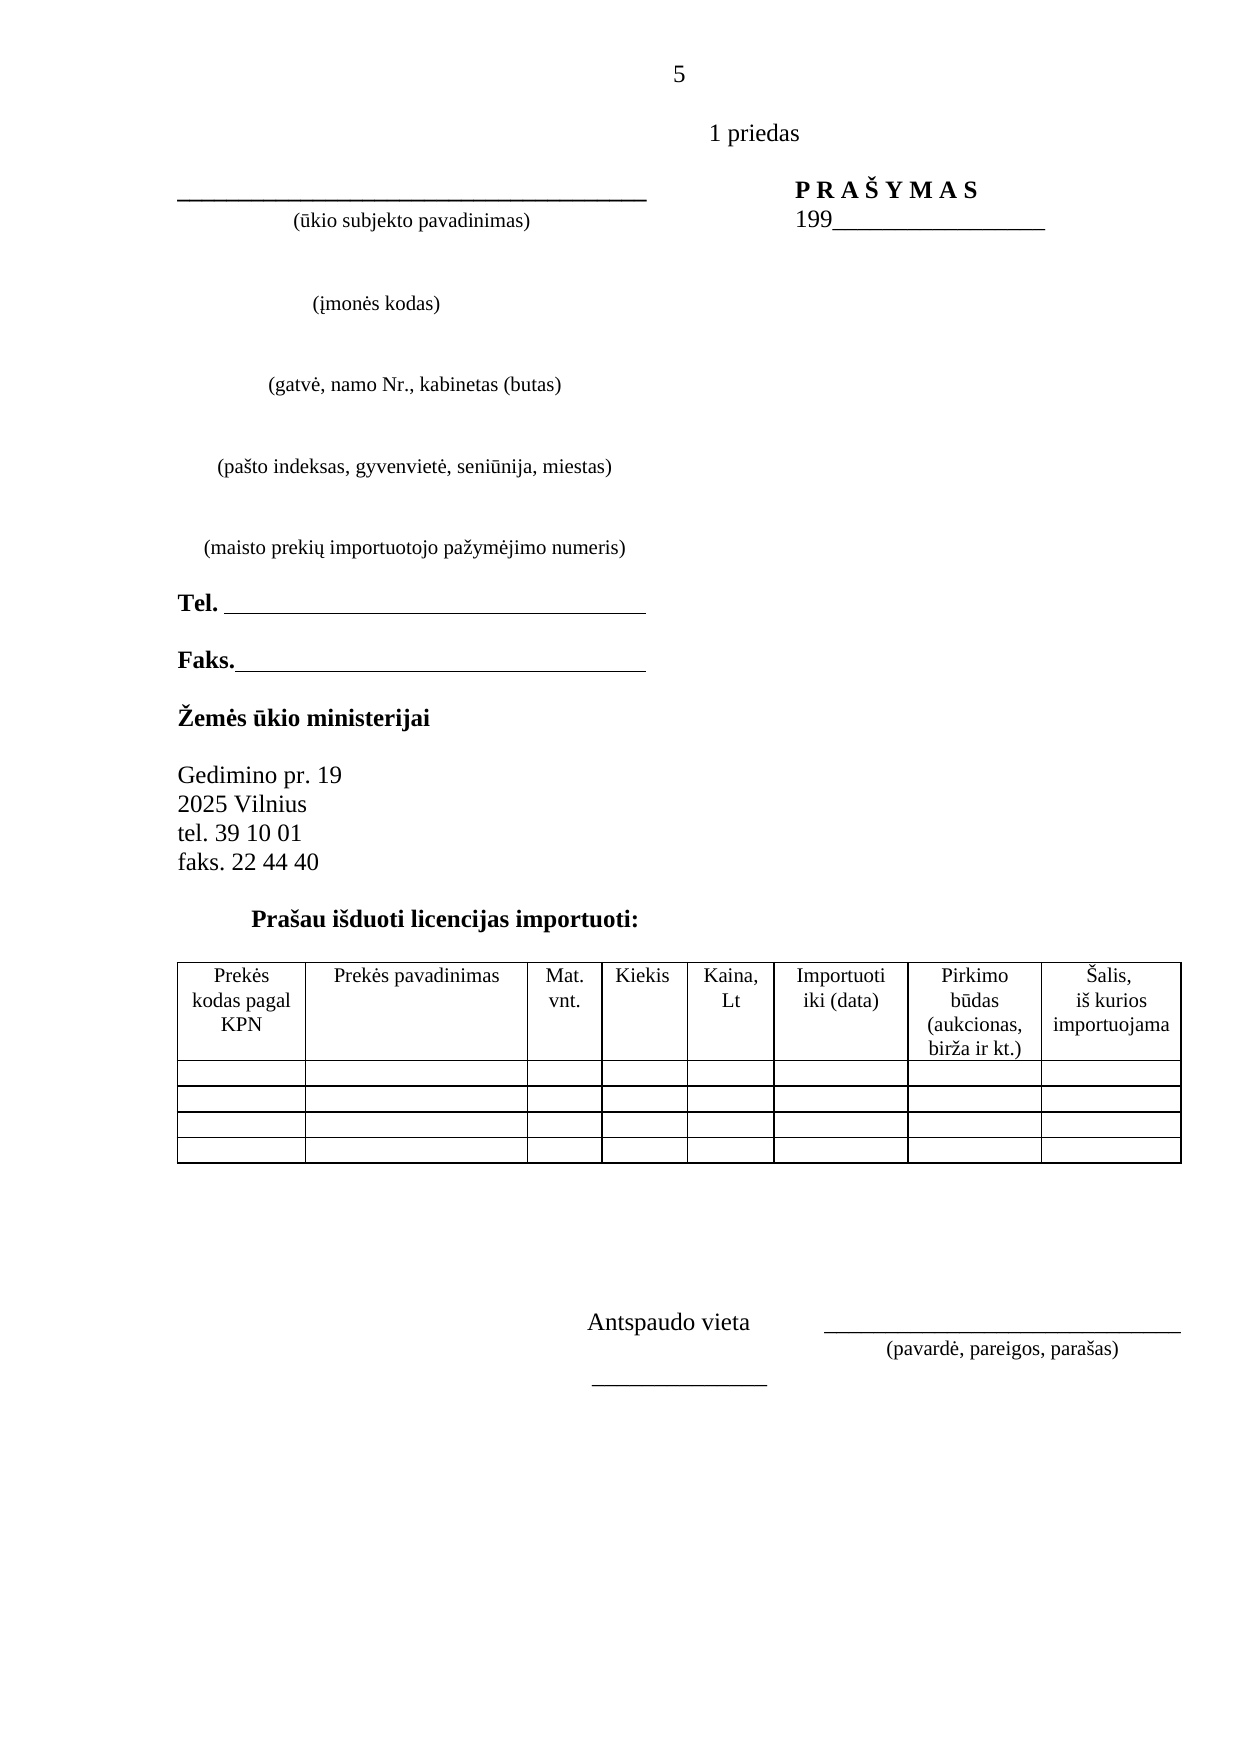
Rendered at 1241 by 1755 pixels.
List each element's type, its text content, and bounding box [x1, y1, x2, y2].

table_header Prekės pavadinimas [306, 963, 527, 1060]
table_header Importuoti iki (data) [775, 963, 907, 1060]
table_cell [909, 1061, 1041, 1085]
table_header Šalis, iš kurios importuojama [1042, 963, 1180, 1060]
table_cell [178, 1061, 305, 1085]
table_header Pirkimo būdas (aukcionas, birža ir kt.) [909, 963, 1041, 1060]
text Antspaudo vieta [177, 1307, 1181, 1336]
table_cell [775, 1061, 907, 1085]
table_cell [688, 1087, 773, 1111]
table_cell [528, 1138, 601, 1162]
table_cell [603, 1138, 687, 1162]
table_cell [688, 1138, 773, 1162]
table_header Prekės kodas pagal KPN [178, 963, 305, 1060]
table_cell [688, 1061, 773, 1085]
table_cell [775, 1087, 907, 1111]
table_header Kiekis [603, 963, 687, 1060]
table_cell [603, 1113, 687, 1137]
text Gedimino pr. 19 [177, 761, 1181, 789]
text 2025 Vilnius [177, 789, 1181, 818]
text Žemės ūkio ministerijai [177, 703, 1181, 732]
text (ūkio subjekto pavadinimas) 199_________________ [177, 204, 1181, 233]
table_cell [528, 1113, 601, 1137]
text tel. 39 10 01 [177, 818, 1181, 847]
table_cell [306, 1138, 527, 1162]
table_cell [909, 1113, 1041, 1137]
text (gatvė, namo Nr., kabinetas (butas) [177, 372, 1181, 396]
text Prašau išduoti licencijas importuoti: [177, 904, 1181, 933]
table_cell [688, 1113, 773, 1137]
table_cell [306, 1061, 527, 1085]
table_cell [1042, 1061, 1180, 1085]
table_cell [528, 1087, 601, 1111]
table_cell [603, 1087, 687, 1111]
text (maisto prekių importuotojo pažymėjimo numeris) [177, 535, 1181, 559]
table_cell [178, 1113, 305, 1137]
text (įmonės kodas) [177, 291, 1181, 315]
table_cell [603, 1061, 687, 1085]
table_cell [1042, 1087, 1180, 1111]
table_header Mat. vnt. [528, 963, 601, 1060]
table_cell [306, 1113, 527, 1137]
table_cell [909, 1138, 1041, 1162]
table_cell [306, 1087, 527, 1111]
text ______________ [177, 1360, 1181, 1389]
table_cell [1042, 1138, 1180, 1162]
text 1 priedas [177, 118, 1181, 147]
table_cell [528, 1061, 601, 1085]
table_cell [775, 1138, 907, 1162]
text Faks. [177, 646, 1181, 674]
table_cell [775, 1113, 907, 1137]
text Tel. [177, 588, 1181, 617]
text (pavardė, pareigos, parašas) [177, 1336, 1181, 1360]
table_cell [178, 1138, 305, 1162]
table_header Kaina, Lt [688, 963, 773, 1060]
table_cell [909, 1087, 1041, 1111]
text PRAŠYMAS [177, 176, 1181, 204]
table_cell [1042, 1113, 1180, 1137]
table_cell [178, 1087, 305, 1111]
text faks. 22 44 40 [177, 847, 1181, 876]
text (pašto indeksas, gyvenvietė, seniūnija, miestas) [177, 454, 1181, 478]
